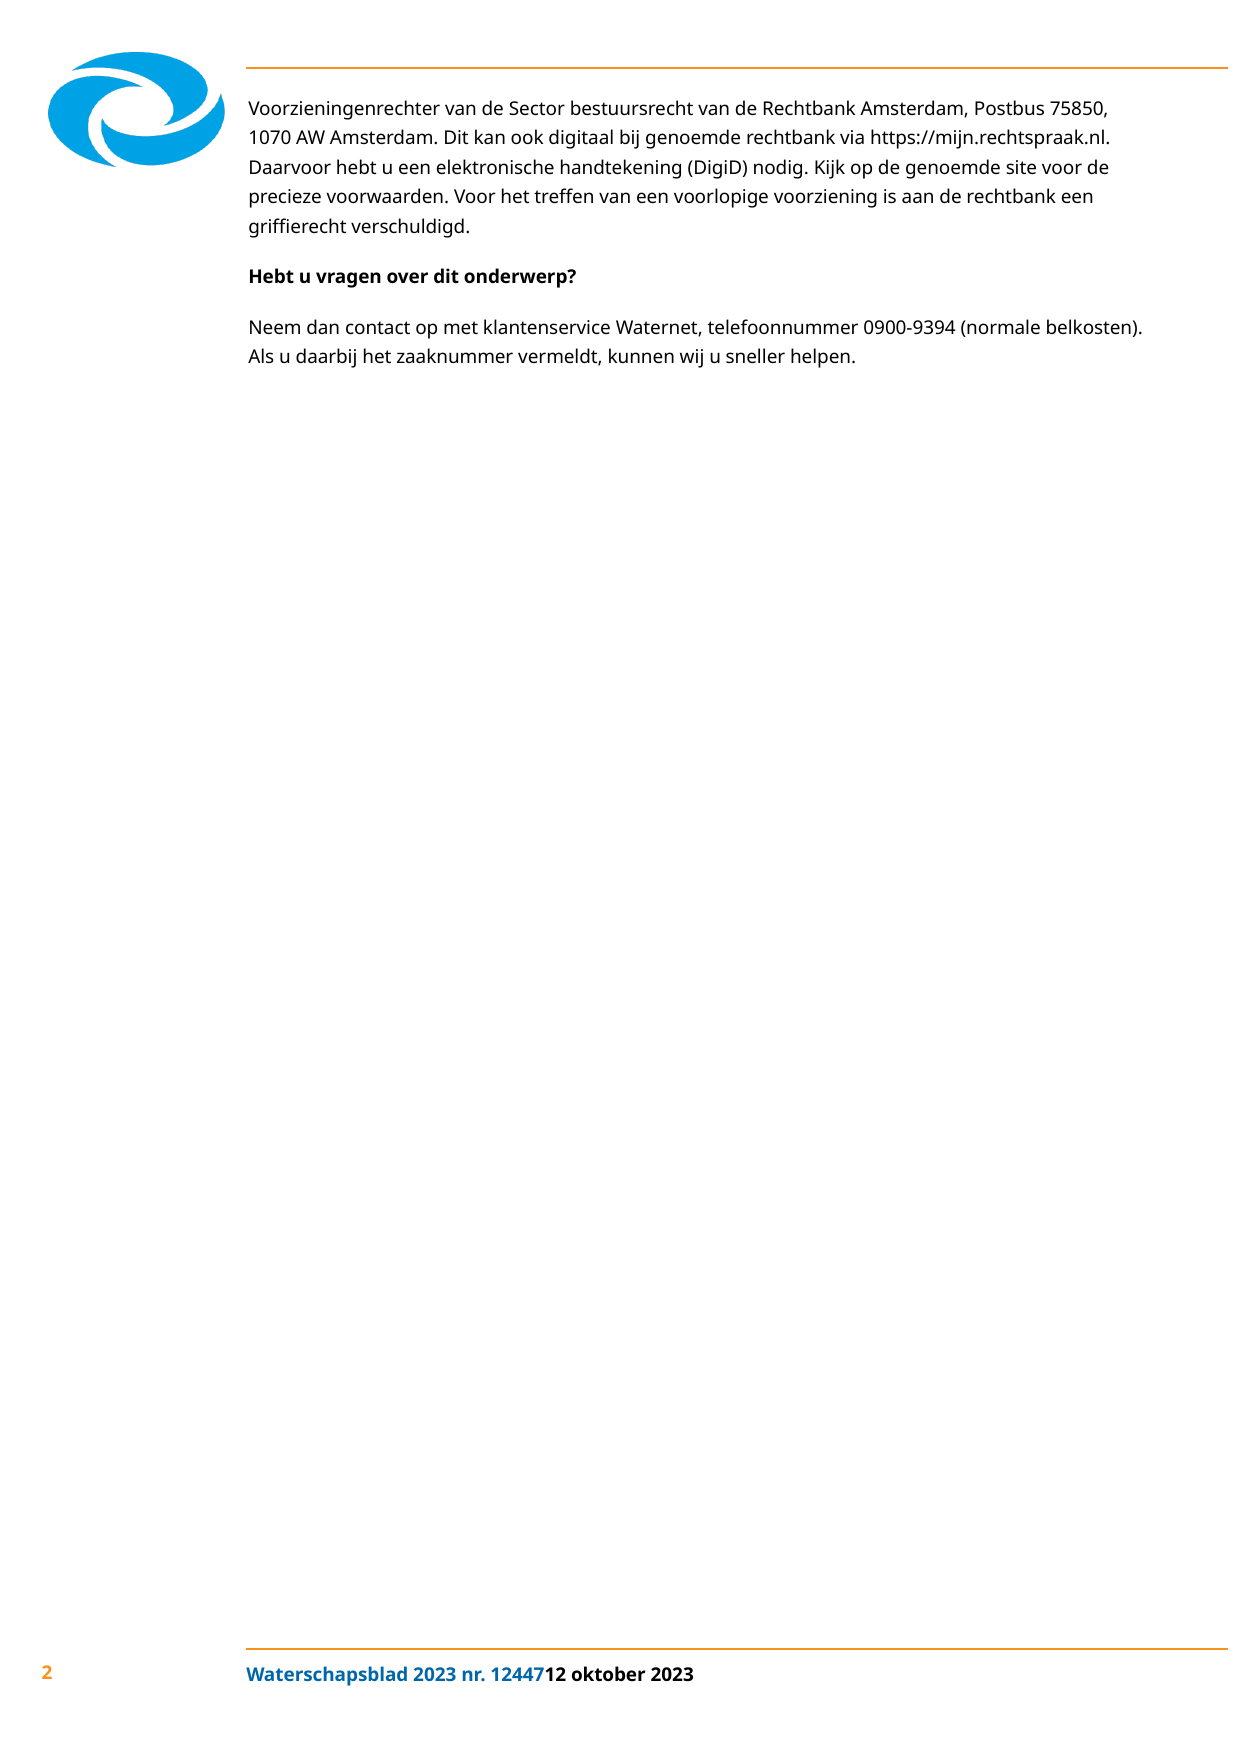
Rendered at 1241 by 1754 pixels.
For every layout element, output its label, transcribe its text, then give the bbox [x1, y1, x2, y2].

text Voorzieningenrechter van de Sector bestuursrecht van de Rechtbank Amsterdam, Postbus 75850, 1070 AW Amsterdam. Dit kan ook digitaal bij genoemde rechtbank via https://mijn.rechtspraak.nl. Daarvoor hebt u een elektronische handtekening (DigiD) nodig. Kijk op de genoemde site voor de precieze voorwaarden. Voor het treffen van een voorlopige voorziening is aan de rechtbank een griffierecht verschuldigd. [248, 95, 1152, 239]
text Neem dan contact op met klantenservice Waternet, telefoonnummer 0900-9394 (normale belkosten). Als u daarbij het zaaknummer vermeldt, kunnen wij u sneller helpen. [248, 314, 1152, 369]
text Hebt u vragen over dit onderwerp? [248, 263, 1152, 289]
picture [41, 47, 231, 172]
